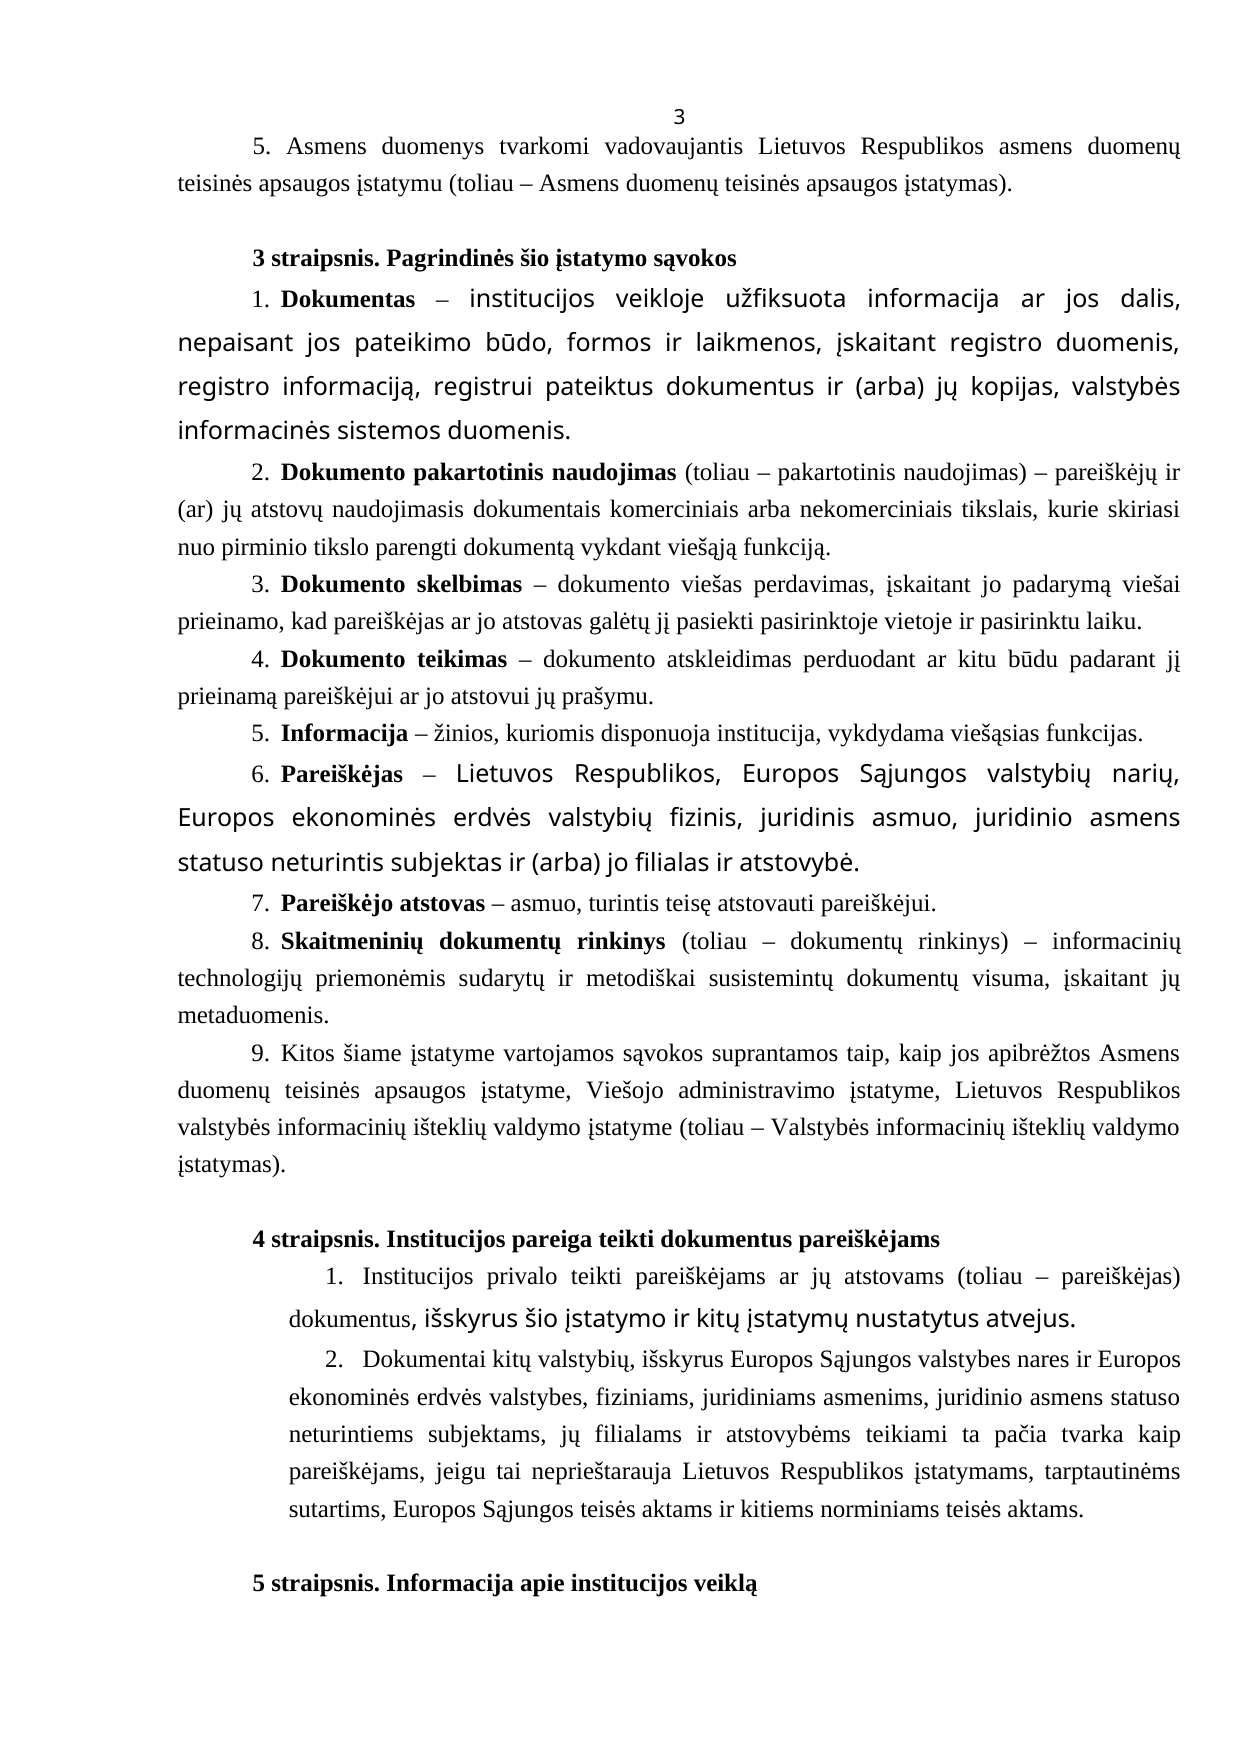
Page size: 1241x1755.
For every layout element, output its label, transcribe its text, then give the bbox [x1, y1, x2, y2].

text 4. Dokumento teikimas – dokumento atskleidimas perduodant ar kitu būdu padarant jį prieinamą pareiškėjui ar jo atstovui jų prašymu. [177, 644, 1181, 710]
text 6. Pareiškėjas – Lietuvos Respublikos, Europos Sąjungos valstybių narių, Europos ekonominės erdvės valstybių fizinis, juridinis asmuo, juridinio asmens statuso neturintis subjektas ir (arba) jo filialas ir atstovybė. [177, 756, 1181, 878]
list Institucijos privalo teikti pareiškėjams ar jų atstovams (toliau – pareiškėjas) dokumentus, išskyrus šio įstatymo ir kitų įstatymų nustatytus atvejus. [251, 1261, 1181, 1334]
text 5 straipsnis. Informacija apie institucijos veiklą [177, 1568, 1181, 1597]
text 7. Pareiškėjo atstovas – asmuo, turintis teisę atstovauti pareiškėjui. [177, 888, 1181, 917]
text 3. Dokumento skelbimas – dokumento viešas perdavimas, įskaitant jo padarymą viešai prieinamo, kad pareiškėjas ar jo atstovas galėtų jį pasiekti pasirinktoje vietoje ir pasirinktu laiku. [177, 569, 1181, 635]
text 8. Skaitmeninių dokumentų rinkinys (toliau – dokumentų rinkinys) – informacinių technologijų priemonėmis sudarytų ir metodiškai susistemintų dokumentų visuma, įskaitant jų metaduomenis. [177, 926, 1181, 1029]
text 5. Informacija – žinios, kuriomis disponuoja institucija, vykdydama viešąsias funkcijas. [177, 718, 1181, 747]
text 3 straipsnis. Pagrindinės šio įstatymo sąvokos [177, 243, 1181, 272]
text 2. Dokumento pakartotinis naudojimas (toliau – pakartotinis naudojimas) – pareiškėjų ir (ar) jų atstovų naudojimasis dokumentais komerciniais arba nekomerciniais tikslais, kurie skiriasi nuo pirminio tikslo parengti dokumentą vykdant viešąją funkciją. [177, 457, 1181, 561]
text 4 straipsnis. Institucijos pareiga teikti dokumentus pareiškėjams [177, 1224, 1181, 1253]
text 1. Dokumentas – institucijos veikloje užfiksuota informacija ar jos dalis, nepaisant jos pateikimo būdo, formos ir laikmenos, įskaitant registro duomenis, registro informaciją, registrui pateiktus dokumentus ir (arba) jų kopijas, valstybės informacinės sistemos duomenis. [177, 280, 1181, 447]
text 5. Asmens duomenys tvarkomi vadovaujantis Lietuvos Respublikos asmens duomenų teisinės apsaugos įstatymu (toliau – Asmens duomenų teisinės apsaugos įstatymas). [177, 131, 1181, 197]
list Dokumentai kitų valstybių, išskyrus Europos Sąjungos valstybes nares ir Europos ekonominės erdvės valstybes, fiziniams, juridiniams asmenims, juridinio asmens statuso neturintiems subjektams, jų filialams ir atstovybėms teikiami ta pačia tvarka kaip pareiškėjams, jeigu tai neprieštarauja Lietuvos Respublikos įstatymams, tarptautinėms sutartims, Europos Sąjungos teisės aktams ir kitiems norminiams teisės aktams. [251, 1344, 1181, 1522]
text 9. Kitos šiame įstatyme vartojamos sąvokos suprantamos taip, kaip jos apibrėžtos Asmens duomenų teisinės apsaugos įstatyme, Viešojo administravimo įstatyme, Lietuvos Respublikos valstybės informacinių išteklių valdymo įstatyme (toliau – Valstybės informacinių išteklių valdymo įstatymas). [177, 1038, 1181, 1178]
